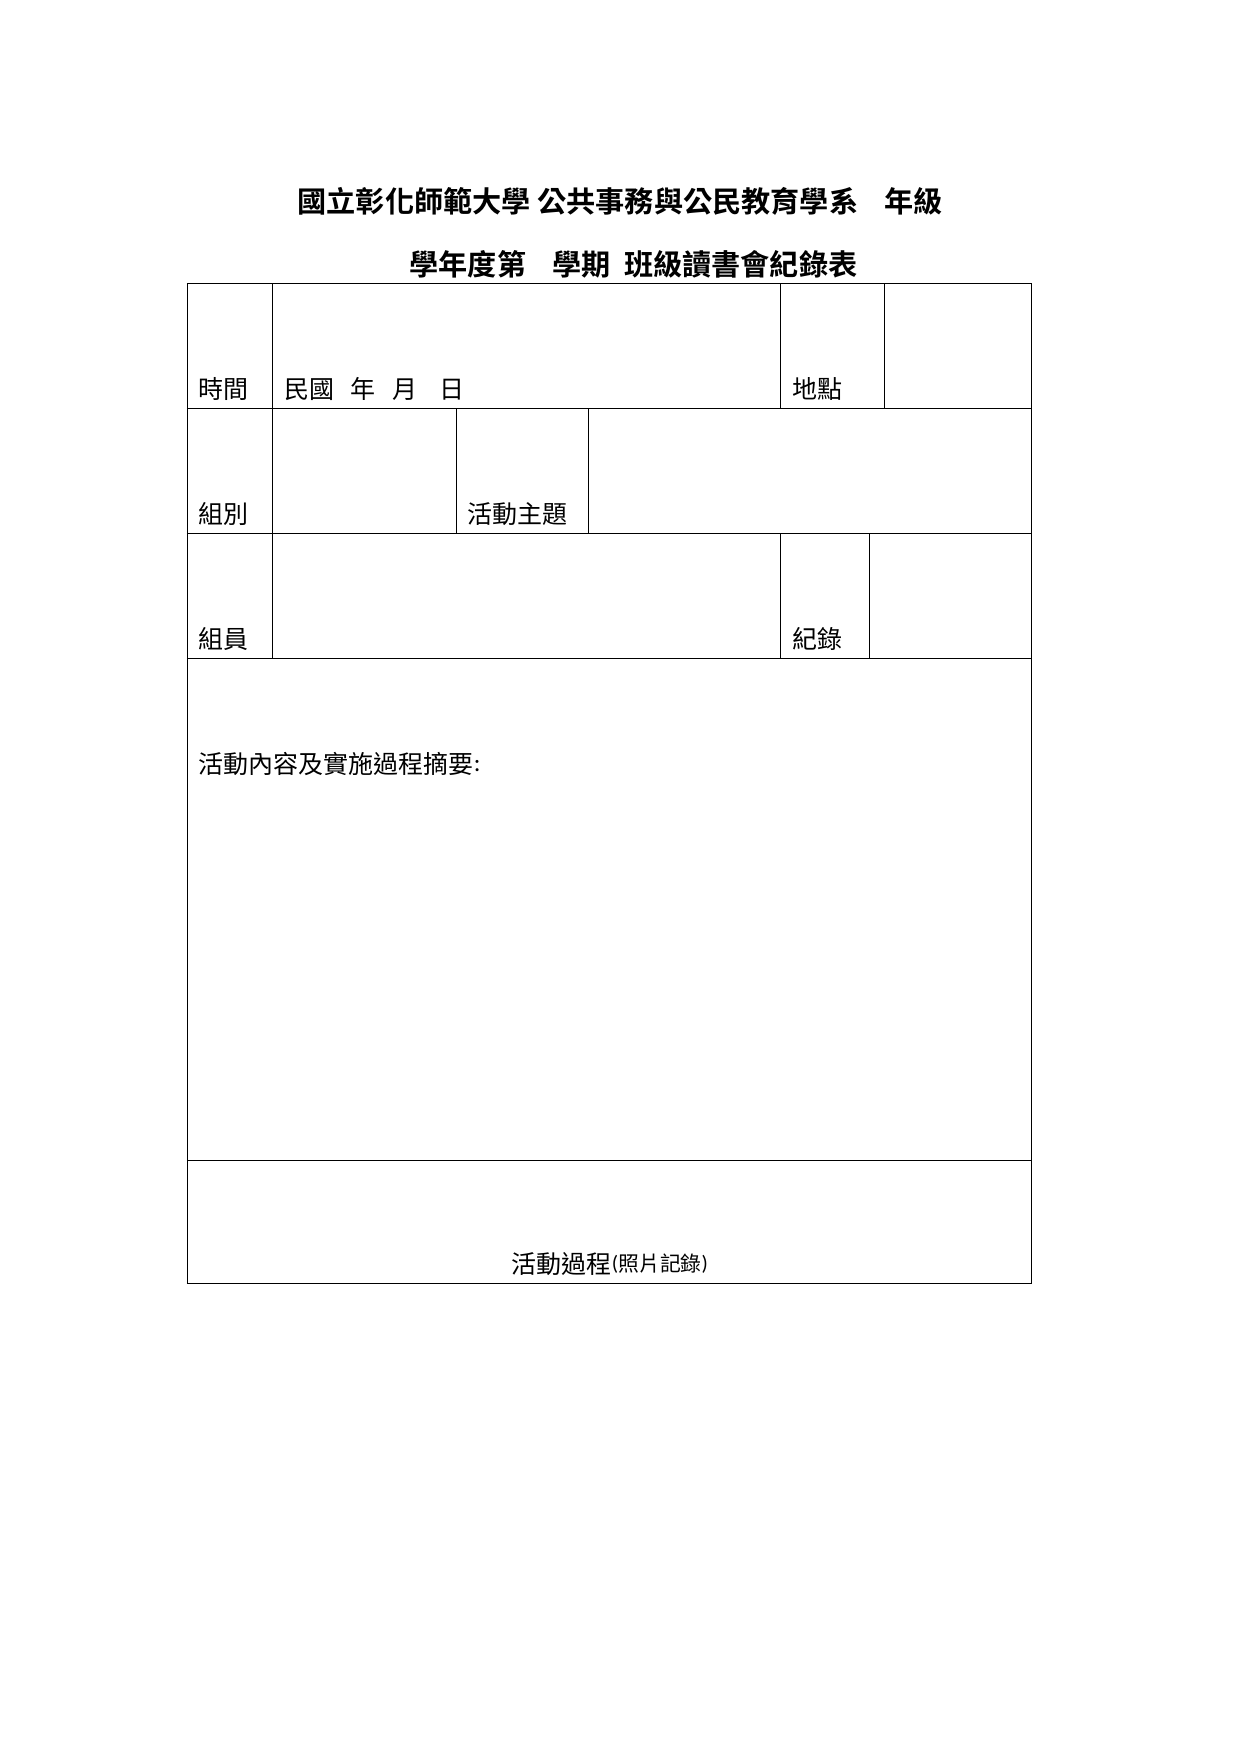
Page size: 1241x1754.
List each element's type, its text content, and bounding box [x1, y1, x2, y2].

text 學年度第 學期 班級讀書會紀錄表 [187, 221, 1053, 283]
table_cell 紀錄 [781, 534, 869, 658]
table_cell 活動過程(照片記錄) [188, 1161, 1031, 1283]
table_cell [273, 534, 780, 658]
table_header 民國 年 月 日 [273, 284, 780, 408]
text 國立彰化師範大學 公共事務與公民教育學系 年級 [187, 158, 1053, 221]
table_cell 活動內容及實施過程摘要: [188, 659, 1031, 1160]
table_header [885, 284, 1031, 408]
table_cell 組別 [188, 409, 272, 533]
table_cell 組員 [188, 534, 272, 658]
table_cell [589, 409, 1031, 533]
table_cell 活動主題 [457, 409, 588, 533]
table_cell [273, 409, 456, 533]
table_header 時間 [188, 284, 272, 408]
table_header 地點 [781, 284, 884, 408]
table_cell [870, 534, 1031, 658]
